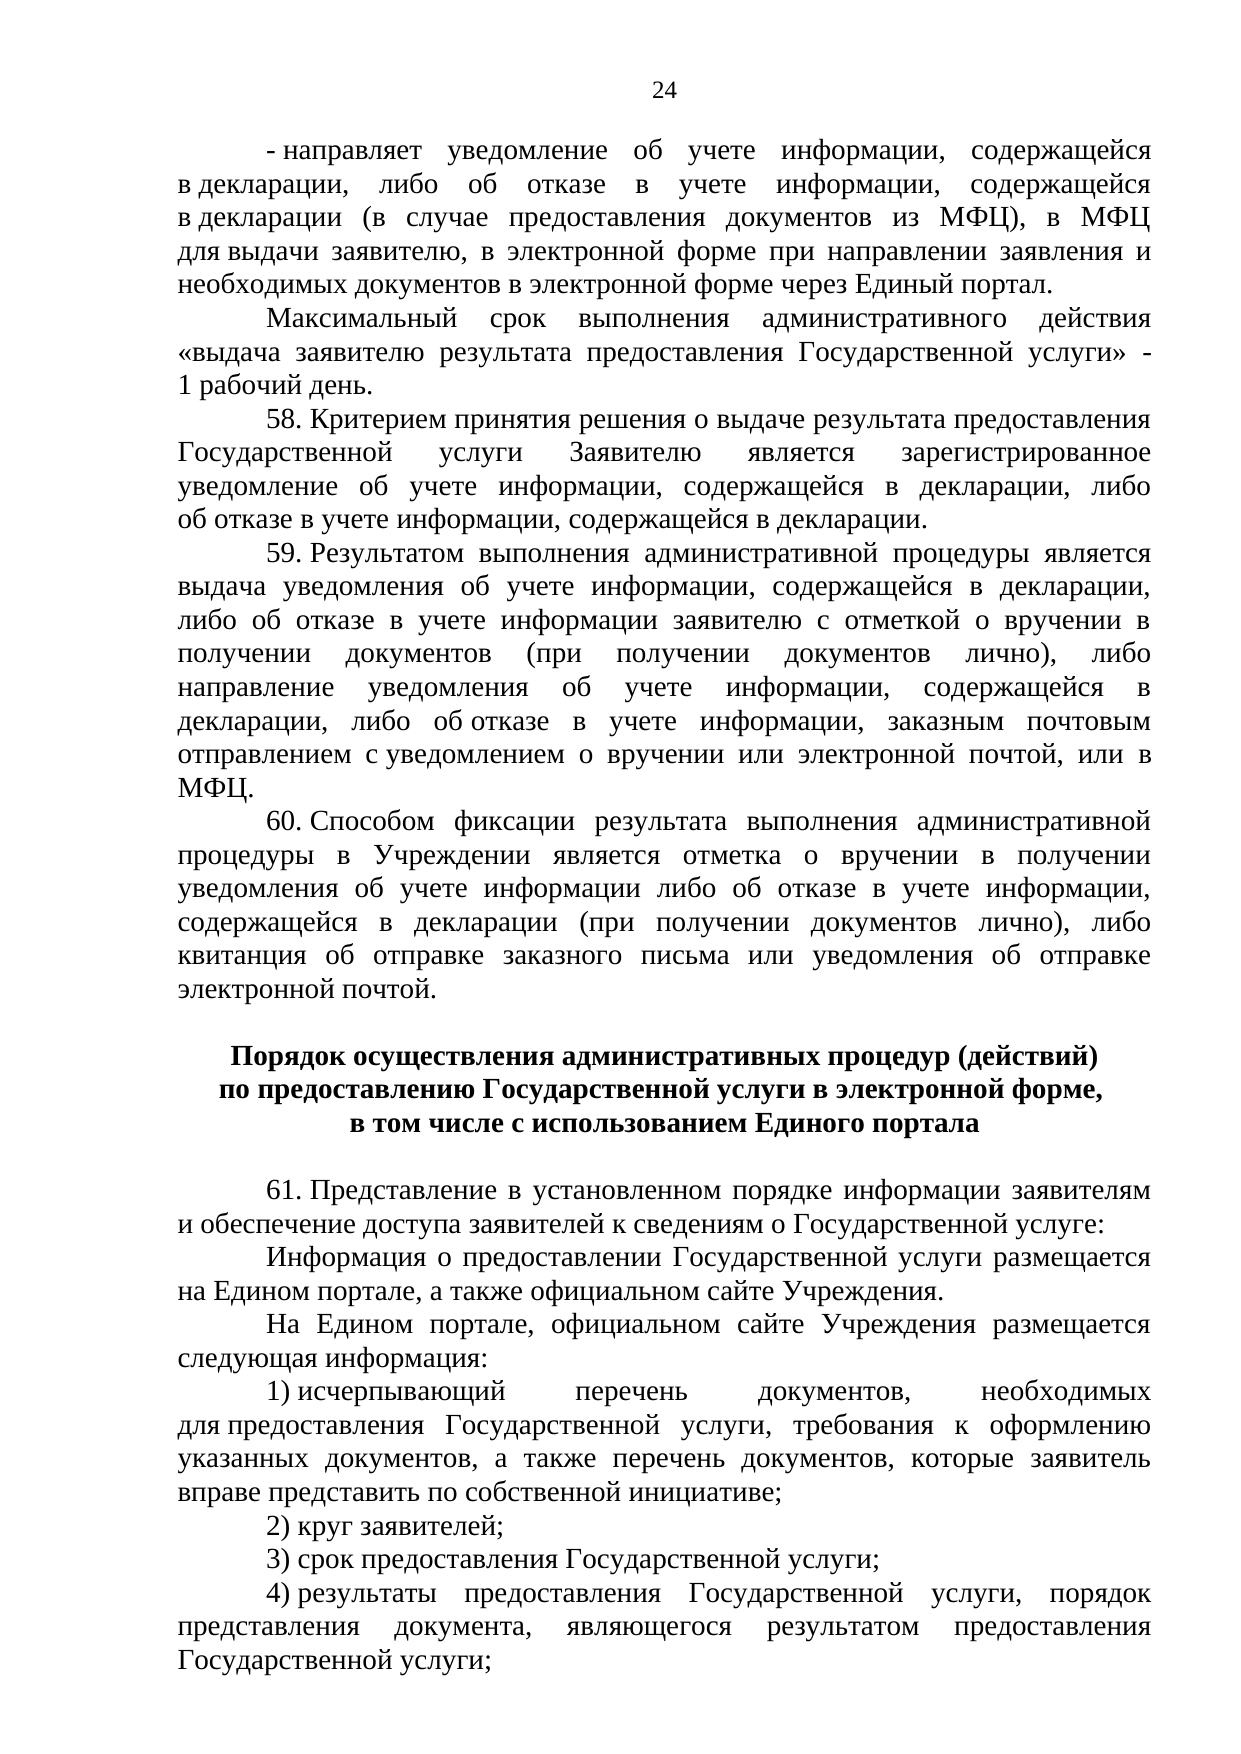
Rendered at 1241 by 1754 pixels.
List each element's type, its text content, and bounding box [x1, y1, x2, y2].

text 60. Способом фиксации результата выполнения административной процедуры в Учреждении является отметка о вручении в получении уведомления об учете информации либо об отказе в учете информации, содержащейся в декларации (при получении документов лично), либо квитанция об отправке заказного письма или уведомления об отправке электронной почтой. [177, 803, 1152, 1004]
text Максимальный срок выполнения административного действия «выдача заявителю результата предоставления Государственной услуги» - 1 рабочий день. [177, 300, 1152, 401]
text 58. Критерием принятия решения о выдаче результата предоставления Государственной услуги Заявителю является зарегистрированное уведомление об учете информации, содержащейся в декларации, либо об отказе в учете информации, содержащейся в декларации. [177, 401, 1152, 535]
text Информация о предоставлении Государственной услуги размещается на Едином портале, а также официальном сайте Учреждения. [177, 1239, 1152, 1306]
text 3) срок предоставления Государственной услуги; [177, 1541, 1152, 1575]
text На Едином портале, официальном сайте Учреждения размещается следующая информация: [177, 1306, 1152, 1373]
text 2) круг заявителей; [177, 1508, 1152, 1541]
text 61. Представление в установленном порядке информации заявителям и обеспечение доступа заявителей к сведениям о Государственной услуге: [177, 1172, 1152, 1239]
text - направляет уведомление об учете информации, содержащейся в декларации, либо об отказе в учете информации, содержащейся в декларации (в случае предоставления документов из МФЦ), в МФЦ для выдачи заявителю, в электронной форме при направлении заявления и необходимых документов в электронной форме через Единый портал. [177, 132, 1152, 300]
text 59. Результатом выполнения административной процедуры является выдача уведомления об учете информации, содержащейся в декларации, либо об отказе в учете информации заявителю с отметкой о вручении в получении документов (при получении документов лично), либо направление уведомления об учете информации, содержащейся в декларации, либо об отказе в учете информации, заказным почтовым отправлением с уведомлением о вручении или электронной почтой, или в МФЦ. [177, 535, 1152, 803]
text Порядок осуществления административных процедур (действий) по предоставлению Государственной услуги в электронной форме, в том числе с использованием Единого портала [177, 1038, 1152, 1139]
text 1) исчерпывающий перечень документов, необходимых для предоставления Государственной услуги, требования к оформлению указанных документов, а также перечень документов, которые заявитель вправе представить по собственной инициативе; [177, 1373, 1152, 1508]
text 4) результаты предоставления Государственной услуги, порядок представления документа, являющегося результатом предоставления Государственной услуги; [177, 1575, 1152, 1675]
